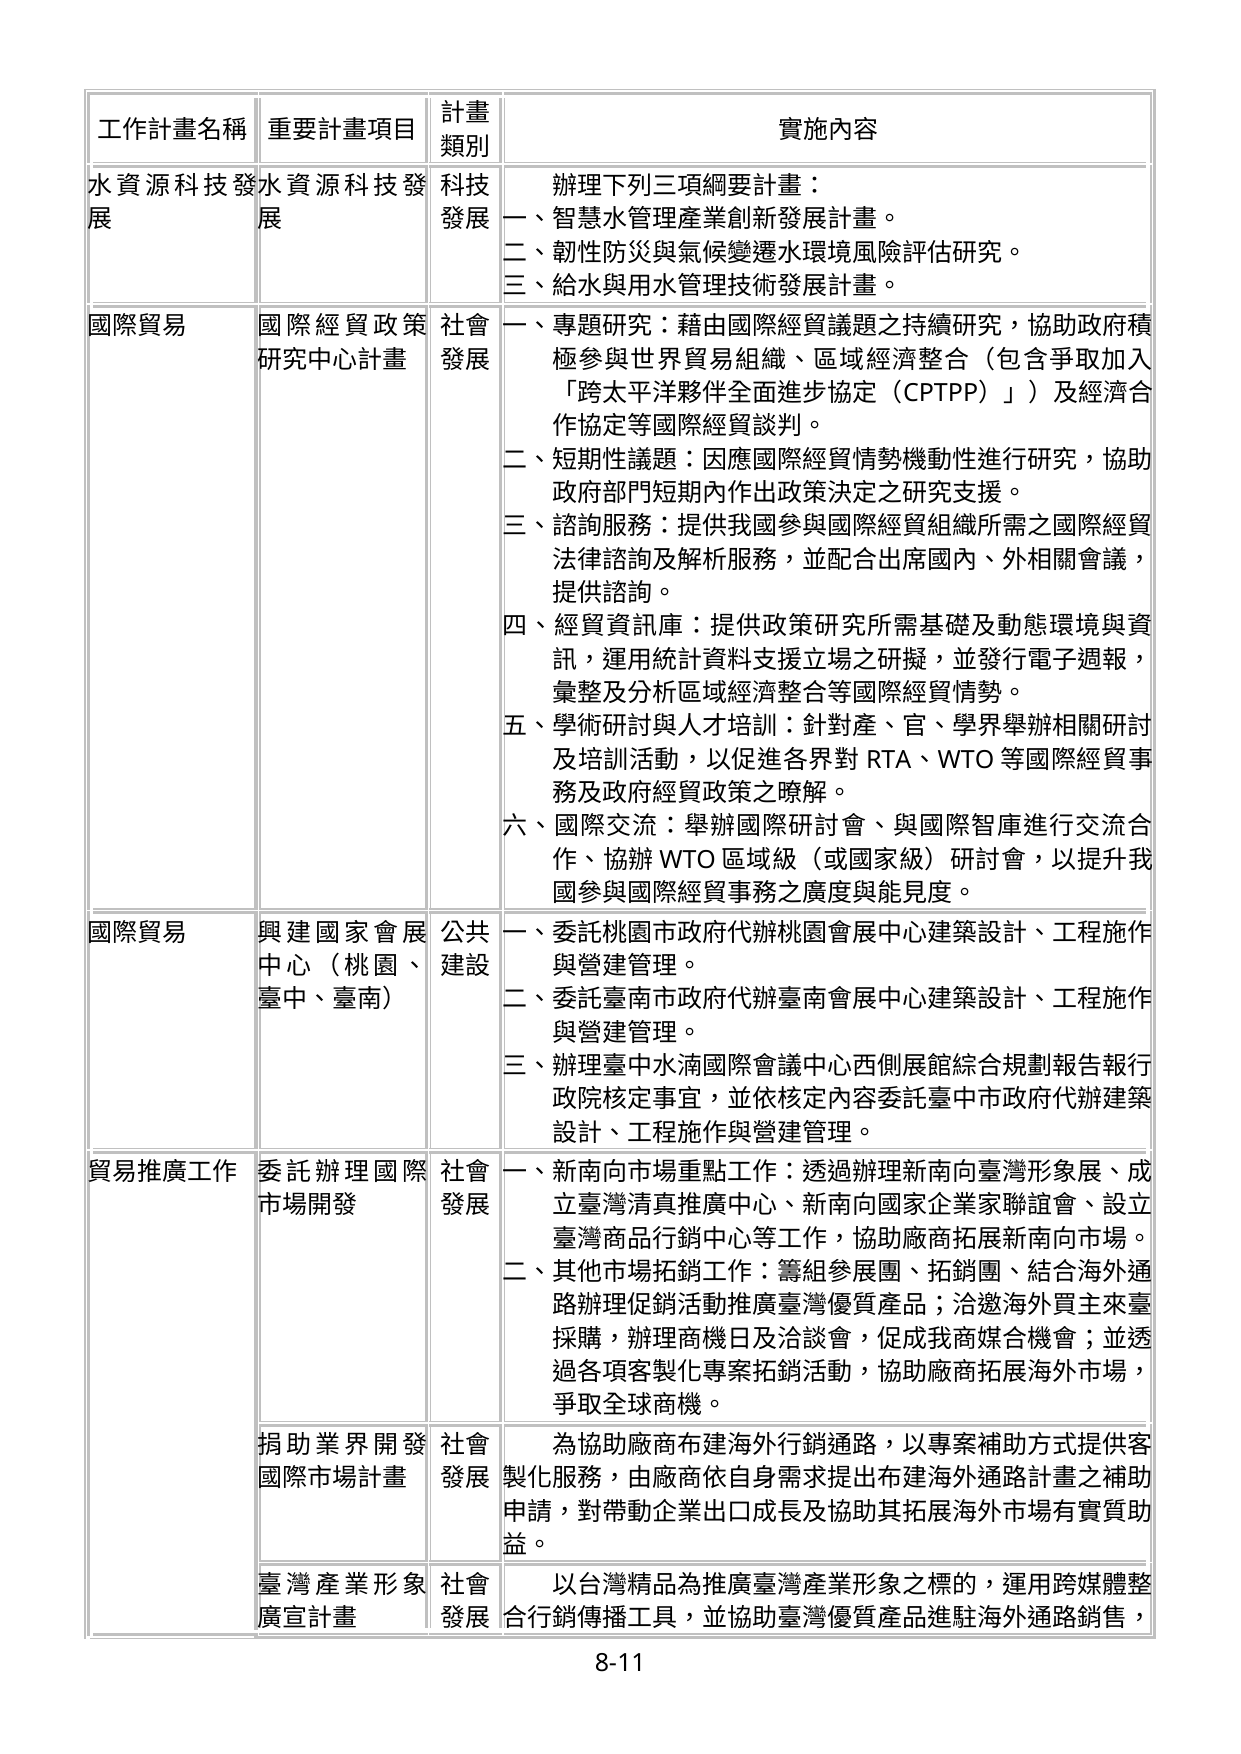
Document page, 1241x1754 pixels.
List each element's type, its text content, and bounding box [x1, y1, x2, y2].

table_cell 國際貿易 [87, 908, 257, 1148]
table_header 實施內容 [502, 90, 1153, 162]
table_cell 以台灣精品為推廣臺灣產業形象之標的，運用跨媒體整合行銷傳播工具，並協助臺灣優質產品進駐海外通路銷售， [502, 1560, 1153, 1633]
table_cell 公共建設 [431, 914, 499, 1148]
table_cell 捐助業界開發國際市場計畫 [261, 1427, 425, 1560]
table_header 重要計畫項目 [258, 90, 428, 162]
table_header 計畫類別 [428, 90, 502, 162]
table_cell 一、新南向市場重點工作：透過辦理新南向臺灣形象展、成立臺灣清真推廣中心、新南向國家企業家聯誼會、設立臺灣商品行銷中心等工作，協助廠商拓展新南向市場。 二、其他市場拓銷工作：籌組參展團、拓銷團、結合海外通路辦理促銷活動推廣臺灣優質產品；洽邀海外買主來臺採購，辦理商機日及洽談會，促成我商媒合機會；並透過各項客製化專案拓銷活動，協助廠商拓展海外市場，爭取全球商機。 [502, 1148, 1153, 1421]
table_cell 社會發展 [431, 308, 499, 908]
table_cell 委託辦理國際市場開發 [261, 1154, 425, 1421]
table_cell 貿易推廣工作 [87, 1148, 257, 1633]
table_cell 社會發展 [428, 1560, 502, 1633]
table_cell 國際經貿政策研究中心計畫 [261, 308, 425, 908]
table_cell 興建國家會展中心（桃園、臺中、臺南） [261, 914, 425, 1148]
table_cell 社會發展 [431, 1154, 499, 1421]
table_cell 水資源科技發展 [87, 162, 257, 302]
table_cell 一、專題研究：藉由國際經貿議題之持續研究，協助政府積極參與世界貿易組織、區域經濟整合（包含爭取加入「跨太平洋夥伴全面進步協定（CPTPP）」）及經濟合作協定等國際經貿談判。 二、短期性議題：因應國際經貿情勢機動性進行研究，協助政府部門短期內作出政策決定之研究支援。 三、諮詢服務：提供我國參與國際經貿組織所需之國際經貿法律諮詢及解析服務，並配合出席國內、外相關會議，提供諮詢。 四、經貿資訊庫：提供政策研究所需基礎及動態環境與資訊，運用統計資料支援立場之研擬，並發行電子週報，彙整及分析區域經濟整合等國際經貿情勢。 五、學術研討與人才培訓：針對產、官、學界舉辦相關研討及培訓活動，以促進各界對RTA、WTO等國際經貿事務及政府經貿政策之暸解。 六、國際交流：舉辦國際研討會、與國際智庫進行交流合作、協辦WTO區域級（或國家級）研討會，以提升我國參與國際經貿事務之廣度與能見度。 [502, 302, 1153, 908]
table_cell 水資源科技發展 [261, 168, 425, 302]
table_cell 國際貿易 [87, 302, 257, 908]
table_header 工作計畫名稱 [90, 95, 257, 162]
table_cell 社會發展 [431, 1427, 499, 1560]
table_cell 科技發展 [431, 168, 499, 302]
table_cell 臺灣產業形象廣宣計畫 [258, 1566, 428, 1633]
table_cell 為協助廠商布建海外行銷通路，以專案補助方式提供客製化服務，由廠商依自身需求提出布建海外通路計畫之補助申請，對帶動企業出口成長及協助其拓展海外市場有實質助益。 [502, 1421, 1153, 1560]
table_cell 辦理下列三項綱要計畫： 一、智慧水管理產業創新發展計畫。 二、韌性防災與氣候變遷水環境風險評估研究。 三、給水與用水管理技術發展計畫。 [502, 162, 1153, 302]
table_cell 一、委託桃園市政府代辦桃園會展中心建築設計、工程施作與營建管理。 二、委託臺南市政府代辦臺南會展中心建築設計、工程施作與營建管理。 三、辦理臺中水湳國際會議中心西側展館綜合規劃報告報行政院核定事宜，並依核定內容委託臺中市政府代辦建築設計、工程施作與營建管理。 [502, 908, 1153, 1148]
